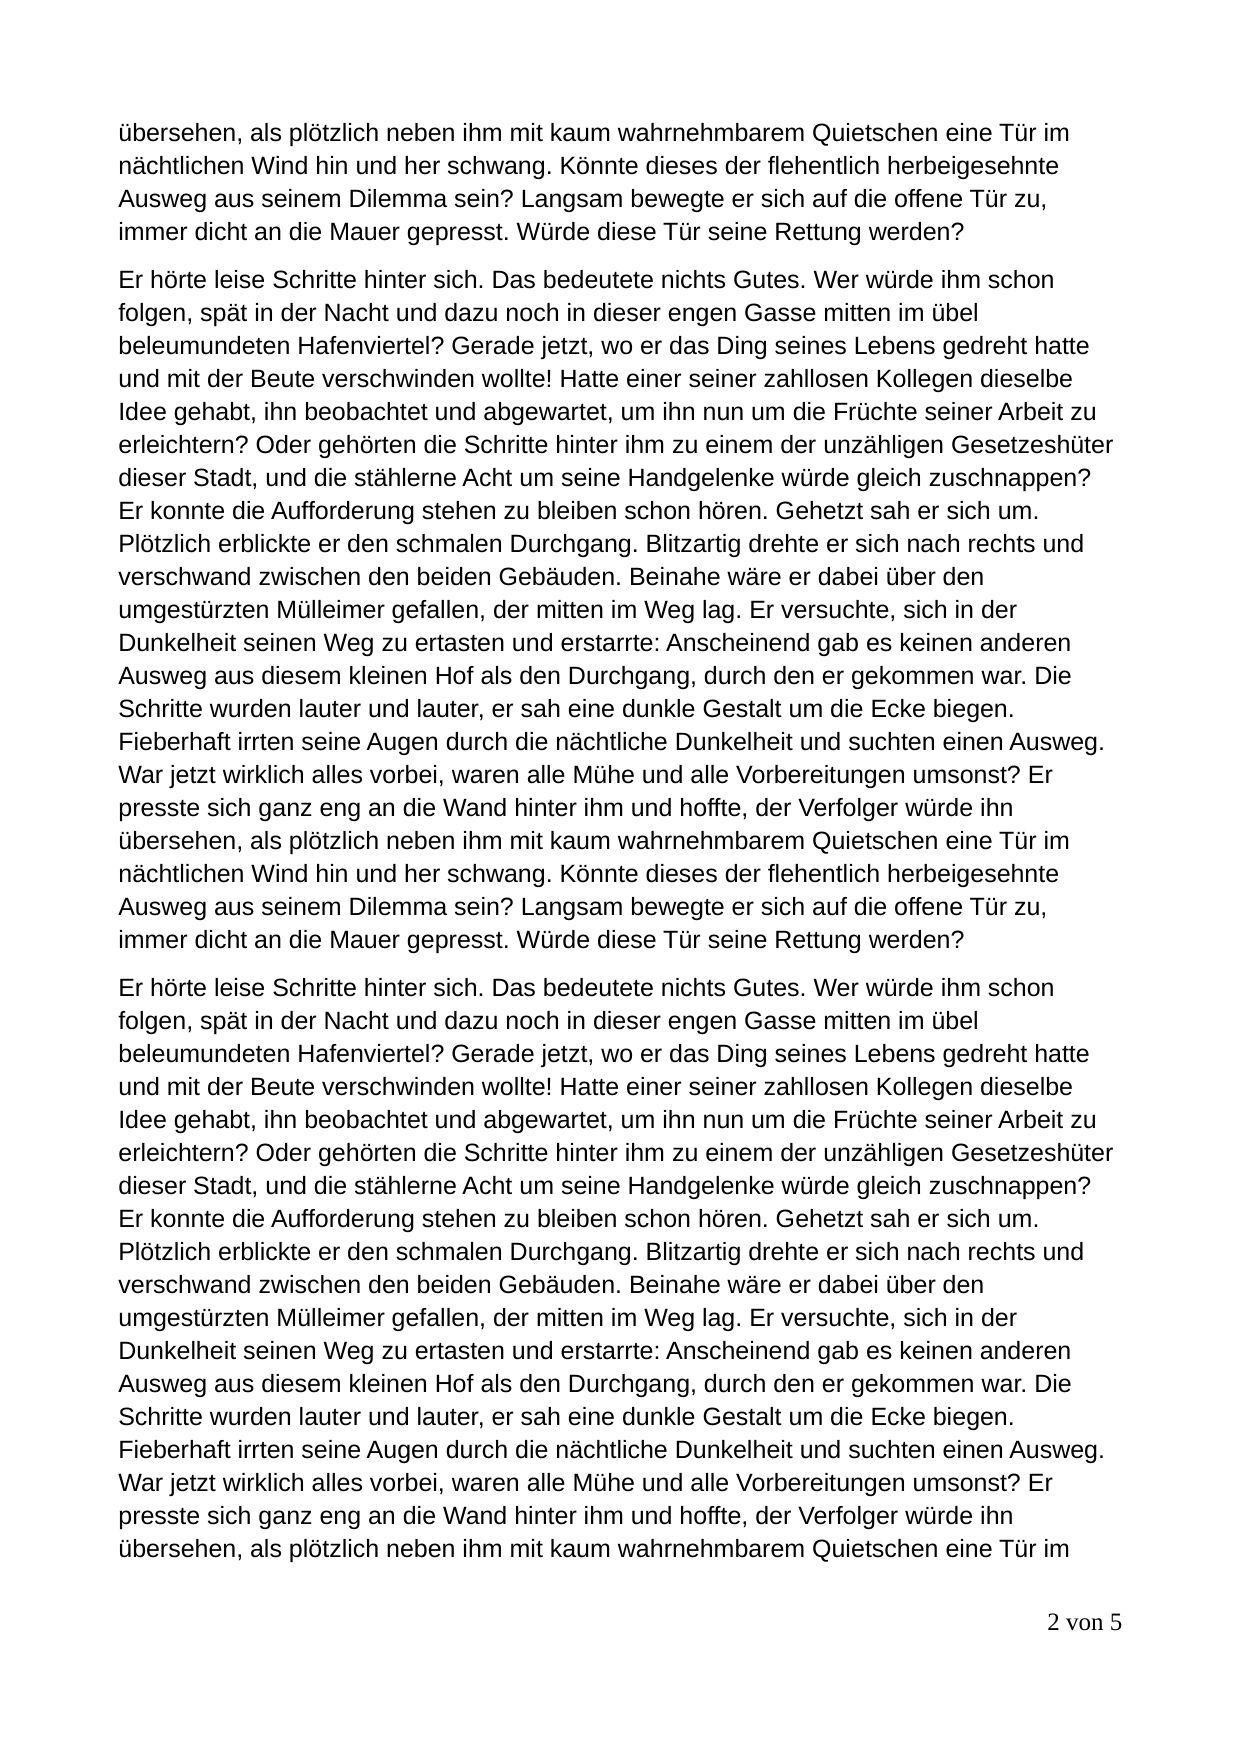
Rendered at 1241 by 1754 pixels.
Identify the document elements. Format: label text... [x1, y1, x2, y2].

text übersehen, als plötzlich neben ihm mit kaum wahrnehmbarem Quietschen eine Tür im nächtlichen Wind hin und her schwang. Könnte dieses der flehentlich herbeigesehnte Ausweg aus seinem Dilemma sein? Langsam bewegte er sich auf die offene Tür zu, immer dicht an die Mauer gepresst. Würde diese Tür seine Rettung werden? [118, 118, 1122, 246]
text Er hörte leise Schritte hinter sich. Das bedeutete nichts Gutes. Wer würde ihm schon folgen, spät in der Nacht und dazu noch in dieser engen Gasse mitten im übel beleumundeten Hafenviertel? Gerade jetzt, wo er das Ding seines Lebens gedreht hatte und mit der Beute verschwinden wollte! Hatte einer seiner zahllosen Kollegen dieselbe Idee gehabt, ihn beobachtet und abgewartet, um ihn nun um die Früchte seiner Arbeit zu erleichtern? Oder gehörten die Schritte hinter ihm zu einem der unzähligen Gesetzeshüter dieser Stadt, und die stählerne Acht um seine Handgelenke würde gleich zuschnappen? Er konnte die Aufforderung stehen zu bleiben schon hören. Gehetzt sah er sich um. Plötzlich erblickte er den schmalen Durchgang. Blitzartig drehte er sich nach rechts und verschwand zwischen den beiden Gebäuden. Beinahe wäre er dabei über den umgestürzten Mülleimer gefallen, der mitten im Weg lag. Er versuchte, sich in der Dunkelheit seinen Weg zu ertasten und erstarrte: Anscheinend gab es keinen anderen Ausweg aus diesem kleinen Hof als den Durchgang, durch den er gekommen war. Die Schritte wurden lauter und lauter, er sah eine dunkle Gestalt um die Ecke biegen. Fieberhaft irrten seine Augen durch die nächtliche Dunkelheit und suchten einen Ausweg. War jetzt wirklich alles vorbei, waren alle Mühe und alle Vorbereitungen umsonst? Er presste sich ganz eng an die Wand hinter ihm und hoffte, der Verfolger würde ihn übersehen, als plötzlich neben ihm mit kaum wahrnehmbarem Quietschen eine Tür im nächtlichen Wind hin und her schwang. Könnte dieses der flehentlich herbeigesehnte Ausweg aus seinem Dilemma sein? Langsam bewegte er sich auf die offene Tür zu, immer dicht an die Mauer gepresst. Würde diese Tür seine Rettung werden? [118, 265, 1122, 954]
text Er hörte leise Schritte hinter sich. Das bedeutete nichts Gutes. Wer würde ihm schon folgen, spät in der Nacht und dazu noch in dieser engen Gasse mitten im übel beleumundeten Hafenviertel? Gerade jetzt, wo er das Ding seines Lebens gedreht hatte und mit der Beute verschwinden wollte! Hatte einer seiner zahllosen Kollegen dieselbe Idee gehabt, ihn beobachtet und abgewartet, um ihn nun um die Früchte seiner Arbeit zu erleichtern? Oder gehörten die Schritte hinter ihm zu einem der unzähligen Gesetzeshüter dieser Stadt, und die stählerne Acht um seine Handgelenke würde gleich zuschnappen? Er konnte die Aufforderung stehen zu bleiben schon hören. Gehetzt sah er sich um. Plötzlich erblickte er den schmalen Durchgang. Blitzartig drehte er sich nach rechts und verschwand zwischen den beiden Gebäuden. Beinahe wäre er dabei über den umgestürzten Mülleimer gefallen, der mitten im Weg lag. Er versuchte, sich in der Dunkelheit seinen Weg zu ertasten und erstarrte: Anscheinend gab es keinen anderen Ausweg aus diesem kleinen Hof als den Durchgang, durch den er gekommen war. Die Schritte wurden lauter und lauter, er sah eine dunkle Gestalt um die Ecke biegen. Fieberhaft irrten seine Augen durch die nächtliche Dunkelheit und suchten einen Ausweg. War jetzt wirklich alles vorbei, waren alle Mühe und alle Vorbereitungen umsonst? Er presste sich ganz eng an die Wand hinter ihm und hoffte, der Verfolger würde ihn übersehen, als plötzlich neben ihm mit kaum wahrnehmbarem Quietschen eine Tür im [118, 973, 1122, 1563]
